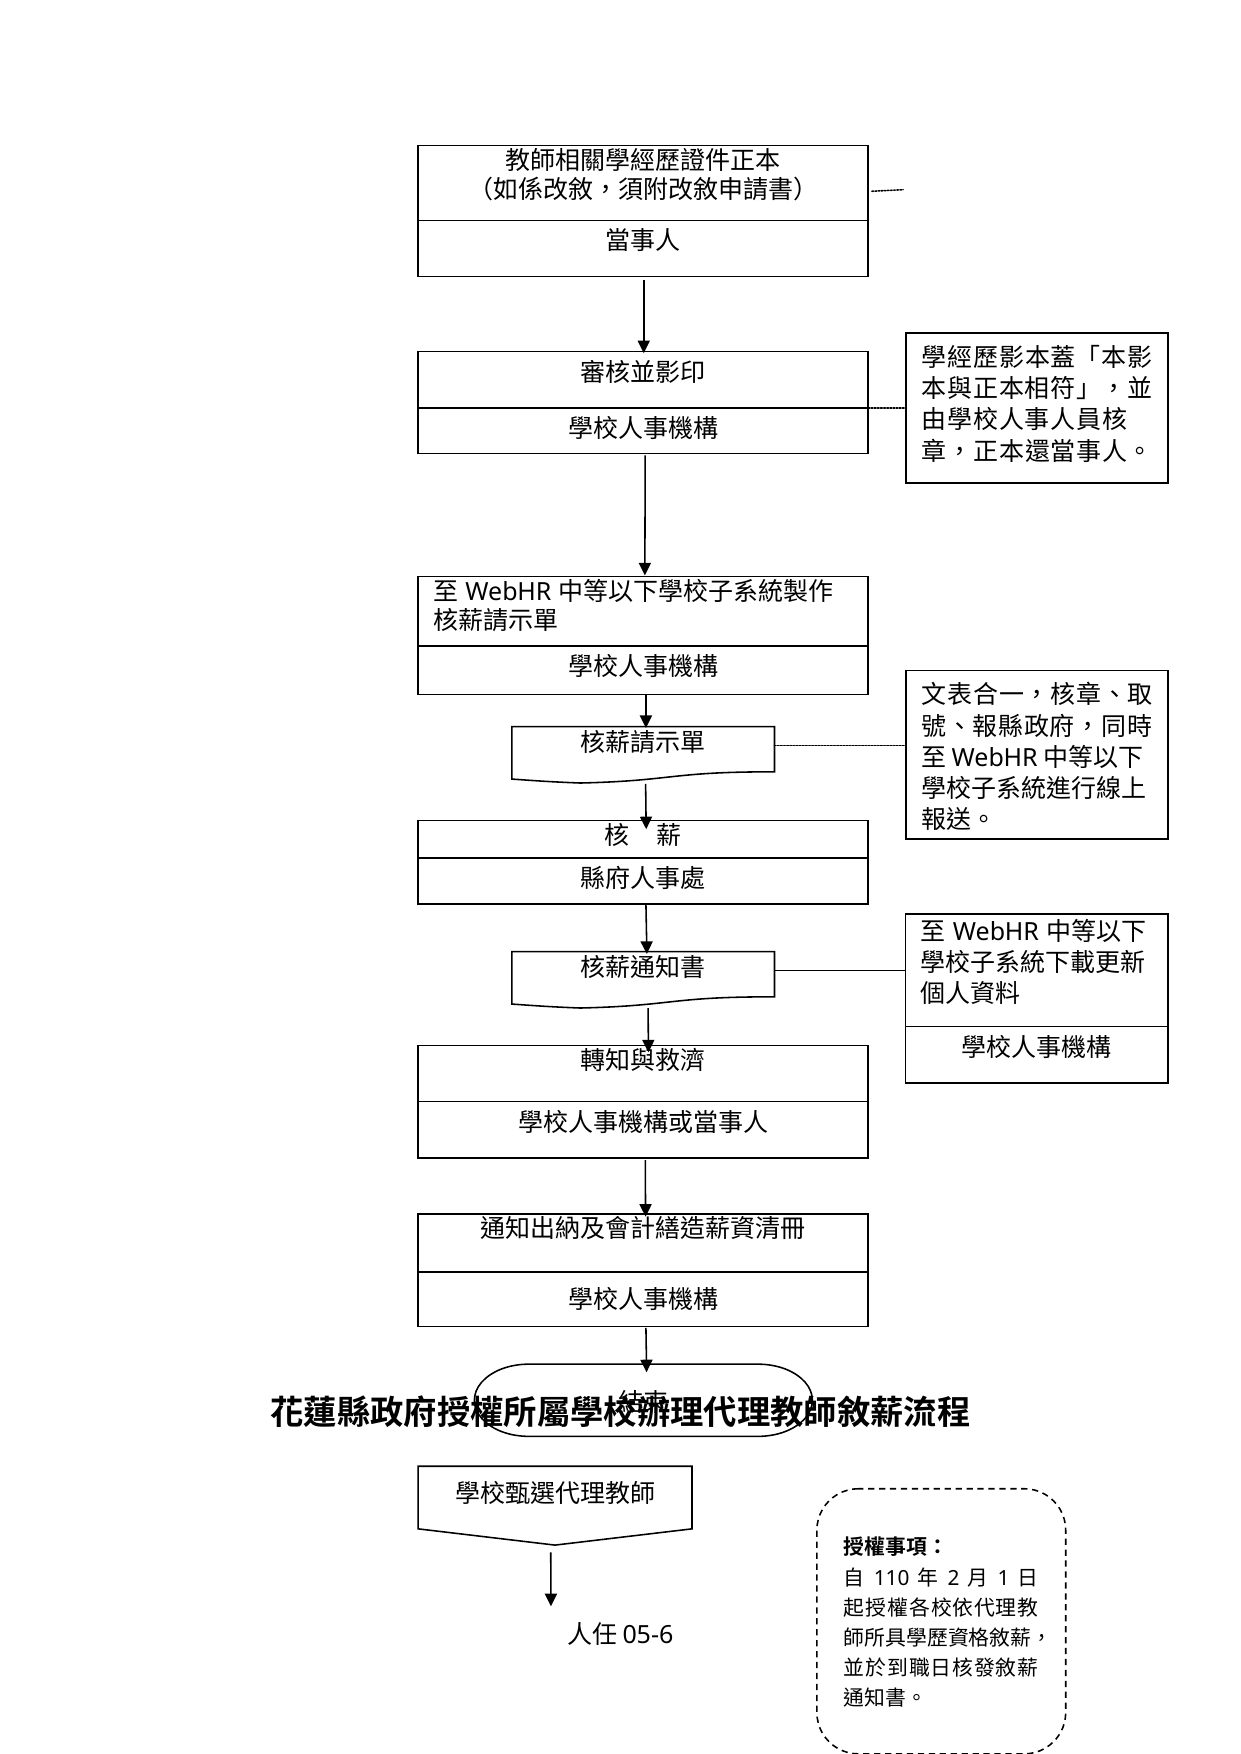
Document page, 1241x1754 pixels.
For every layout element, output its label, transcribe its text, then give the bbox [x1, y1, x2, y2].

text 花蓮縣政府授權所屬學校辦理代理教師敘薪流程 [118, 1372, 1122, 1447]
text 學經歷影本蓋「本影本與正本相符」，並由學校人事人員核章，正本還當事人。 [921, 341, 1152, 466]
text 文表合一，核章、取號、報縣政府，同時至WebHR中等以下學校子系統進行線上報送。 [921, 679, 1152, 831]
text 人任05-5 [583, 1461, 703, 1498]
